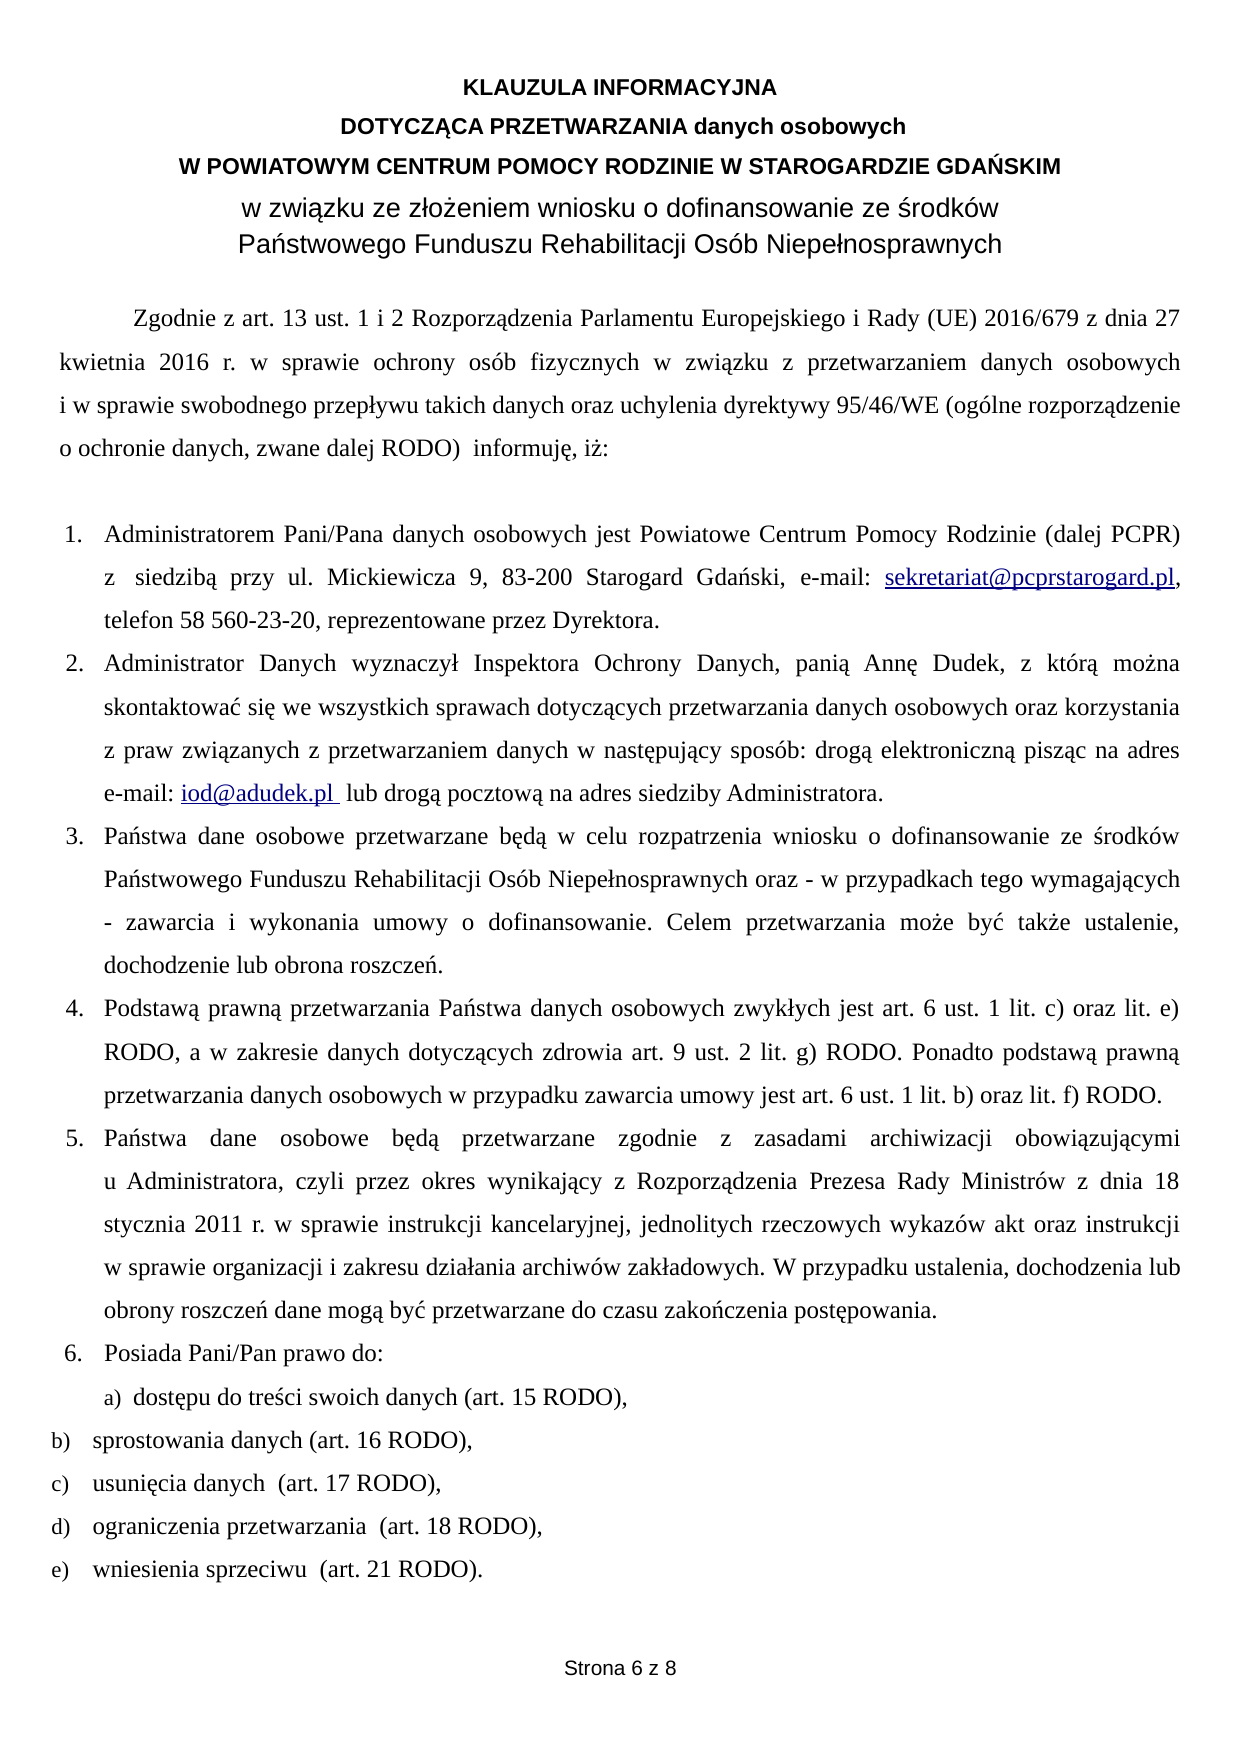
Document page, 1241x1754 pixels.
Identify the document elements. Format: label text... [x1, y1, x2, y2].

list Posiada Pani/Pan prawo do: [58, 1338, 1181, 1367]
text W POWIATOWYM CENTRUM POMOCY RODZINIE W STAROGARDZIE GDAŃSKIM [59, 153, 1181, 179]
list sprostowania danych (art. 16 RODO), [51, 1425, 1181, 1453]
text w związku ze złożeniem wniosku o dofinansowanie ze środków [59, 192, 1181, 223]
text Państwowego Funduszu Rehabilitacji Osób Niepełnosprawnych [59, 228, 1181, 259]
list Administratorem Pani/Pana danych osobowych jest Powiatowe Centrum Pomocy Rodzinie (dalej PCPR) z siedzibą przy ul. Mickiewicza 9, 83-200 Starogard Gdański, e-mail: sekretariat@pcprstarogard.pl, telefon 58 560-23-20, reprezentowane przez Dyrektora. [58, 519, 1181, 634]
list Państwa dane osobowe będą przetwarzane zgodnie z zasadami archiwizacji obowiązującymi u Administratora, czyli przez okres wynikający z Rozporządzenia Prezesa Rady Ministrów z dnia 18 stycznia 2011 r. w sprawie instrukcji kancelaryjnej, jednolitych rzeczowych wykazów akt oraz instrukcji w sprawie organizacji i zakresu działania archiwów zakładowych. W przypadku ustalenia, dochodzenia lub obrony roszczeń dane mogą być przetwarzane do czasu zakończenia postępowania. [59, 1123, 1181, 1324]
list wniesienia sprzeciwu (art. 21 RODO). [51, 1554, 1181, 1583]
list usunięcia danych (art. 17 RODO), [51, 1468, 1181, 1497]
subtitle DOTYCZĄCA PRZETWARZANIA danych osobowych [59, 113, 1181, 139]
list Administrator Danych wyznaczył Inspektora Ochrony Danych, panią Annę Dudek, z którą można skontaktować się we wszystkich sprawach dotyczących przetwarzania danych osobowych oraz korzystania z praw związanych z przetwarzaniem danych w następujący sposób: drogą elektroniczną pisząc na adres e-mail: iod@adudek.pl lub drogą pocztową na adres siedziby Administratora. [59, 648, 1181, 807]
list Podstawą prawną przetwarzania Państwa danych osobowych zwykłych jest art. 6 ust. 1 lit. c) oraz lit. e) RODO, a w zakresie danych dotyczących zdrowia art. 9 ust. 2 lit. g) RODO. Ponadto podstawą prawną przetwarzania danych osobowych w przypadku zawarcia umowy jest art. 6 ust. 1 lit. b) oraz lit. f) RODO. [59, 993, 1181, 1108]
list Państwa dane osobowe przetwarzane będą w celu rozpatrzenia wniosku o dofinansowanie ze środków Państwowego Funduszu Rehabilitacji Osób Niepełnosprawnych oraz - w przypadkach tego wymagających - zawarcia i wykonania umowy o dofinansowanie. Celem przetwarzania może być także ustalenie, dochodzenie lub obrona roszczeń. [59, 821, 1181, 979]
list dostępu do treści swoich danych (art. 15 RODO), [103, 1382, 1181, 1410]
subtitle KLAUZULA INFORMACYJNA [59, 74, 1181, 100]
text Zgodnie z art. 13 ust. 1 i 2 Rozporządzenia Parlamentu Europejskiego i Rady (UE) 2016/679 z dnia 27 kwietnia 2016 r. w sprawie ochrony osób fizycznych w związku z przetwarzaniem danych osobowych i w sprawie swobodnego przepływu takich danych oraz uchylenia dyrektywy 95/46/WE (ogólne rozporządzenie o ochronie danych, zwane dalej RODO) informuję, iż: [59, 303, 1181, 462]
list ograniczenia przetwarzania (art. 18 RODO), [51, 1511, 1181, 1540]
